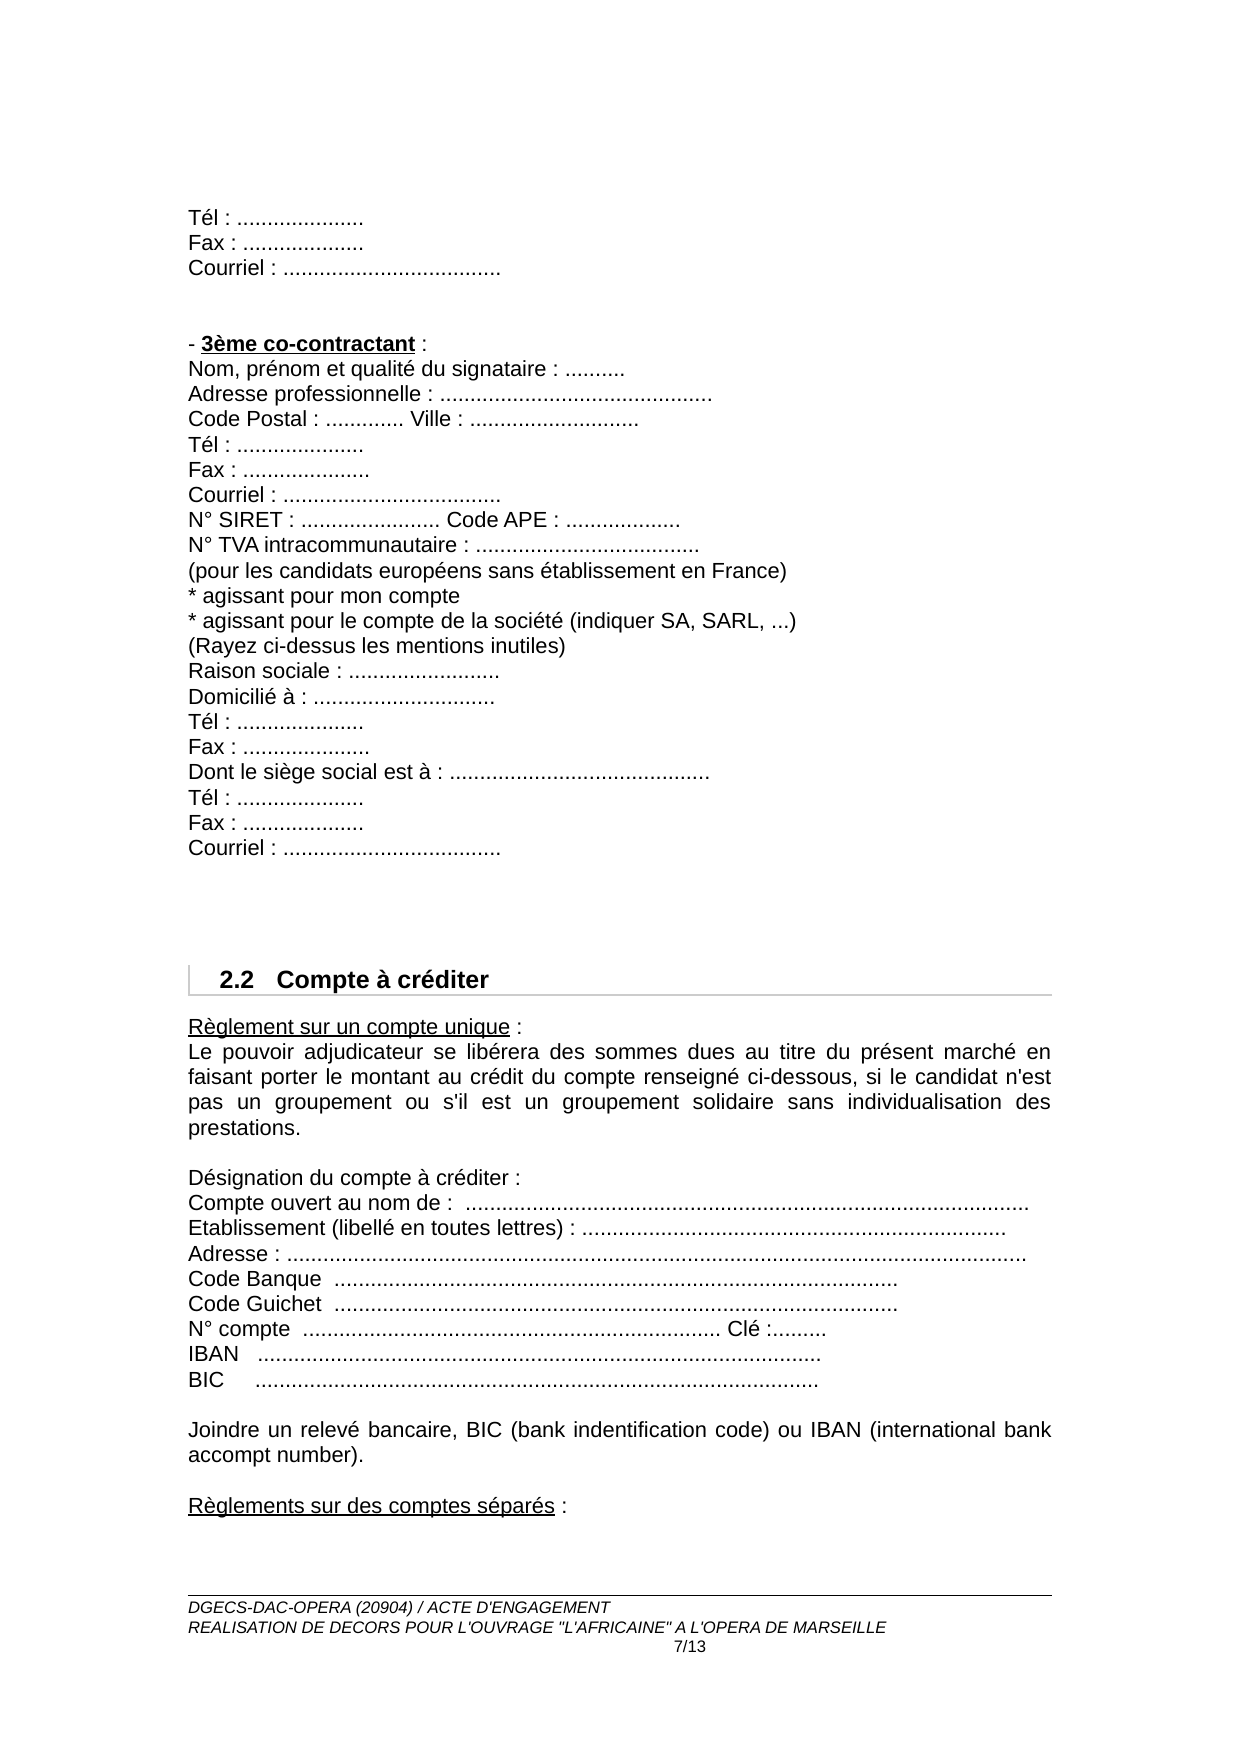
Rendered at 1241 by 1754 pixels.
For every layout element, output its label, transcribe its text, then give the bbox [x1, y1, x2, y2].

text Joindre un relevé bancaire, BIC (bank indentification code) ou IBAN (international bank accompt number). [188, 1417, 1052, 1467]
text Dont le siège social est à : ........................................... [188, 759, 1052, 784]
text IBAN ............................................................................................. [188, 1341, 1052, 1367]
text Fax : .................... [188, 809, 1052, 835]
text N° SIRET : ....................... Code APE : ................... [188, 507, 1052, 532]
text N° TVA intracommunautaire : ..................................... [188, 532, 1052, 557]
text BIC ............................................................................................. [188, 1367, 1052, 1392]
text Courriel : .................................... [188, 255, 1052, 280]
text Règlement sur un compte unique : [188, 1014, 1052, 1039]
text Tél : ..................... [188, 431, 1052, 457]
text Courriel : .................................... [188, 482, 1052, 507]
text (pour les candidats européens sans établissement en France) [188, 557, 1052, 583]
text Domicilié à : .............................. [188, 683, 1052, 709]
text Fax : ..................... [188, 457, 1052, 482]
text Compte ouvert au nom de : ............................................................................................. [188, 1190, 1052, 1215]
text (Rayez ci-dessus les mentions inutiles) [188, 633, 1052, 658]
subtitle Compte à créditer [190, 965, 1052, 994]
text * agissant pour le compte de la société (indiquer SA, SARL, ...) [188, 608, 1052, 633]
text Tél : ..................... [188, 204, 1052, 230]
text Nom, prénom et qualité du signataire : .......... [188, 356, 1052, 381]
text Fax : ..................... [188, 734, 1052, 759]
text Etablissement (libellé en toutes lettres) : ...................................................................... [188, 1215, 1052, 1241]
text Adresse professionnelle : ............................................. [188, 381, 1052, 406]
text Code Guichet ............................................................................................. [188, 1291, 1052, 1316]
text Courriel : .................................... [188, 835, 1052, 860]
text Adresse : .......................................................................................................................... [188, 1241, 1052, 1266]
text Raison sociale : ......................... [188, 658, 1052, 683]
text Le pouvoir adjudicateur se libérera des sommes dues au titre du présent marché en faisant porter le montant au crédit du compte renseigné ci-dessous, si le candidat n'est pas un groupement ou s'il est un groupement solidaire sans individualisation des prestations. [188, 1039, 1052, 1140]
text Désignation du compte à créditer : [188, 1165, 1052, 1190]
text * agissant pour mon compte [188, 583, 1052, 608]
text Fax : .................... [188, 230, 1052, 255]
text - 3ème co-contractant : [188, 331, 1052, 356]
text Code Postal : ............. Ville : ............................ [188, 406, 1052, 431]
text Tél : ..................... [188, 784, 1052, 809]
text Tél : ..................... [188, 709, 1052, 734]
text Règlements sur des comptes séparés : [188, 1493, 1052, 1518]
text Code Banque ............................................................................................. [188, 1266, 1052, 1291]
text N° compte ..................................................................... Clé :......... [188, 1316, 1052, 1341]
